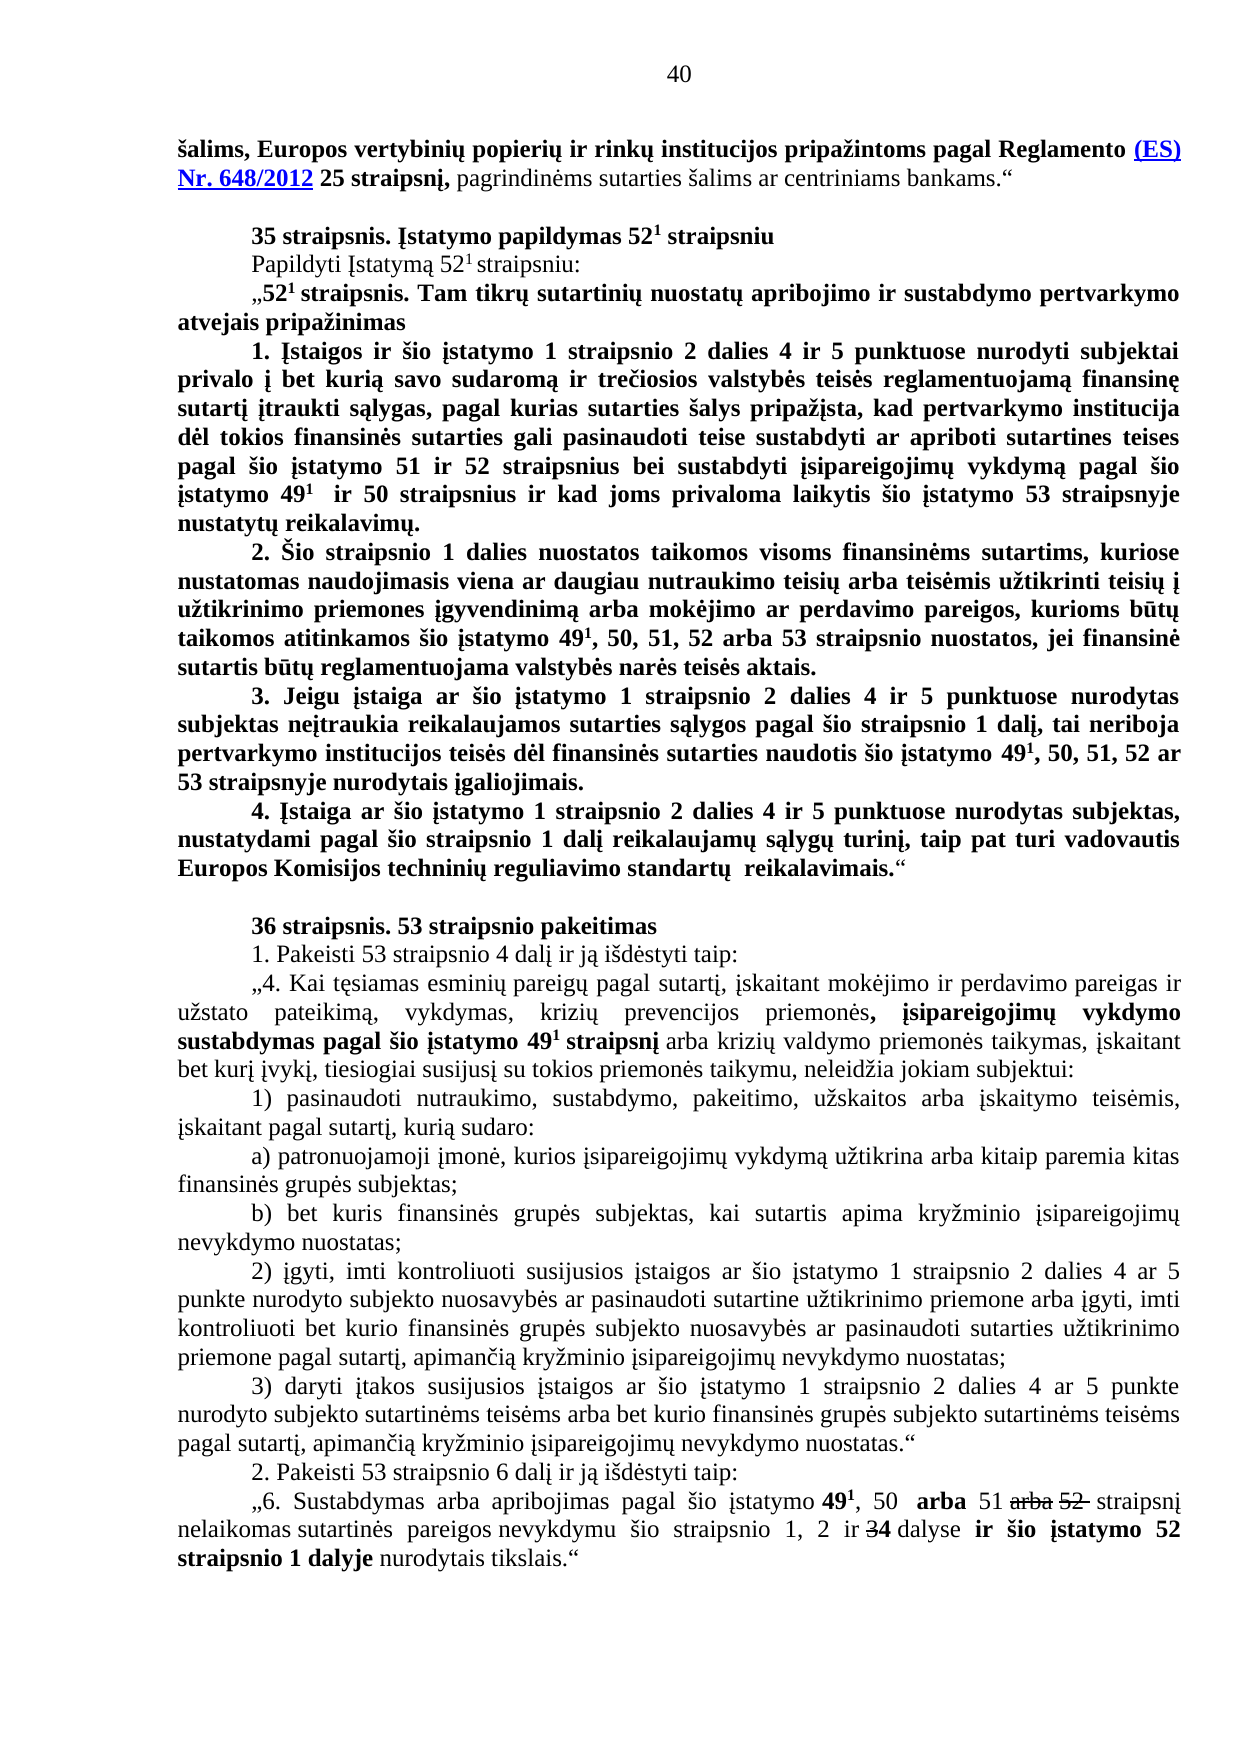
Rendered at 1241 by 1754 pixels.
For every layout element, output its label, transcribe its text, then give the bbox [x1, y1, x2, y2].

text 35 straipsnis. Įstatymo papildymas 521 straipsniu [177, 221, 1181, 249]
text 2. Pakeisti 53 straipsnio 6 dalį ir ją išdėstyti taip: [177, 1457, 1181, 1486]
text šalims, Europos vertybinių popierių ir rinkų institucijos pripažintoms pagal Reglamento (ES) Nr. 648/2012 25 straipsnį, pagrindinėms sutarties šalims ar centriniams bankams.“ [177, 134, 1181, 192]
text b) bet kuris finansinės grupės subjektas, kai sutartis apima kryžminio įsipareigojimų nevykdymo nuostatas; [177, 1198, 1181, 1256]
text a) patronuojamoji įmonė, kurios įsipareigojimų vykdymą užtikrina arba kitaip paremia kitas finansinės grupės subjektas; [177, 1141, 1181, 1198]
text 1) pasinaudoti nutraukimo, sustabdymo, pakeitimo, užskaitos arba įskaitymo teisėmis, įskaitant pagal sutartį, kurią sudaro: [177, 1083, 1181, 1141]
text 36 straipsnis. 53 straipsnio pakeitimas [177, 911, 1181, 939]
text „521 straipsnis. Tam tikrų sutartinių nuostatų apribojimo ir sustabdymo pertvarkymo atvejais pripažinimas [177, 278, 1181, 336]
text 4. Įstaiga ar šio įstatymo 1 straipsnio 2 dalies 4 ir 5 punktuose nurodytas subjektas, nustatydami pagal šio straipsnio 1 dalį reikalaujamų sąlygų turinį, taip pat turi vadovautis Europos Komisijos techninių reguliavimo standartų reikalavimais.“ [177, 796, 1181, 882]
text „4. Kai tęsiamas esminių pareigų pagal sutartį, įskaitant mokėjimo ir perdavimo pareigas ir užstato pateikimą, vykdymas, krizių prevencijos priemonės, įsipareigojimų vykdymo sustabdymas pagal šio įstatymo 491 straipsnį arba krizių valdymo priemonės taikymas, įskaitant bet kurį įvykį, tiesiogiai susijusį su tokios priemonės taikymu, neleidžia jokiam subjektui: [177, 968, 1181, 1083]
text 1. Pakeisti 53 straipsnio 4 dalį ir ją išdėstyti taip: [177, 939, 1181, 968]
text 2. Šio straipsnio 1 dalies nuostatos taikomos visoms finansinėms sutartims, kuriose nustatomas naudojimasis viena ar daugiau nutraukimo teisių arba teisėmis užtikrinti teisių į užtikrinimo priemones įgyvendinimą arba mokėjimo ar perdavimo pareigos, kurioms būtų taikomos atitinkamos šio įstatymo 491, 50, 51, 52 arba 53 straipsnio nuostatos, jei finansinė sutartis būtų reglamentuojama valstybės narės teisės aktais. [177, 537, 1181, 681]
text Papildyti Įstatymą 521 straipsniu: [177, 249, 1181, 278]
text „6. Sustabdymas arba apribojimas pagal šio įstatymo 491, 50 arba 51 arba 52 straipsnį nelaikomas sutartinės pareigos nevykdymu šio straipsnio 1, 2 ir 34 dalyse ir šio įstatymo 52 straipsnio 1 dalyje nurodytais tikslais.“ [177, 1486, 1181, 1572]
text 3. Jeigu įstaiga ar šio įstatymo 1 straipsnio 2 dalies 4 ir 5 punktuose nurodytas subjektas neįtraukia reikalaujamos sutarties sąlygos pagal šio straipsnio 1 dalį, tai neriboja pertvarkymo institucijos teisės dėl finansinės sutarties naudotis šio įstatymo 491, 50, 51, 52 ar 53 straipsnyje nurodytais įgaliojimais. [177, 681, 1181, 796]
text 1. Įstaigos ir šio įstatymo 1 straipsnio 2 dalies 4 ir 5 punktuose nurodyti subjektai privalo į bet kurią savo sudaromą ir trečiosios valstybės teisės reglamentuojamą finansinę sutartį įtraukti sąlygas, pagal kurias sutarties šalys pripažįsta, kad pertvarkymo institucija dėl tokios finansinės sutarties gali pasinaudoti teise sustabdyti ar apriboti sutartines teises pagal šio įstatymo 51 ir 52 straipsnius bei sustabdyti įsipareigojimų vykdymą pagal šio įstatymo 491 ir 50 straipsnius ir kad joms privaloma laikytis šio įstatymo 53 straipsnyje nustatytų reikalavimų. [177, 336, 1181, 537]
text 3) daryti įtakos susijusios įstaigos ar šio įstatymo 1 straipsnio 2 dalies 4 ar 5 punkte nurodyto subjekto sutartinėms teisėms arba bet kurio finansinės grupės subjekto sutartinėms teisėms pagal sutartį, apimančią kryžminio įsipareigojimų nevykdymo nuostatas.“ [177, 1371, 1181, 1457]
text 2) įgyti, imti kontroliuoti susijusios įstaigos ar šio įstatymo 1 straipsnio 2 dalies 4 ar 5 punkte nurodyto subjekto nuosavybės ar pasinaudoti sutartine užtikrinimo priemone arba įgyti, imti kontroliuoti bet kurio finansinės grupės subjekto nuosavybės ar pasinaudoti sutarties užtikrinimo priemone pagal sutartį, apimančią kryžminio įsipareigojimų nevykdymo nuostatas; [177, 1256, 1181, 1371]
